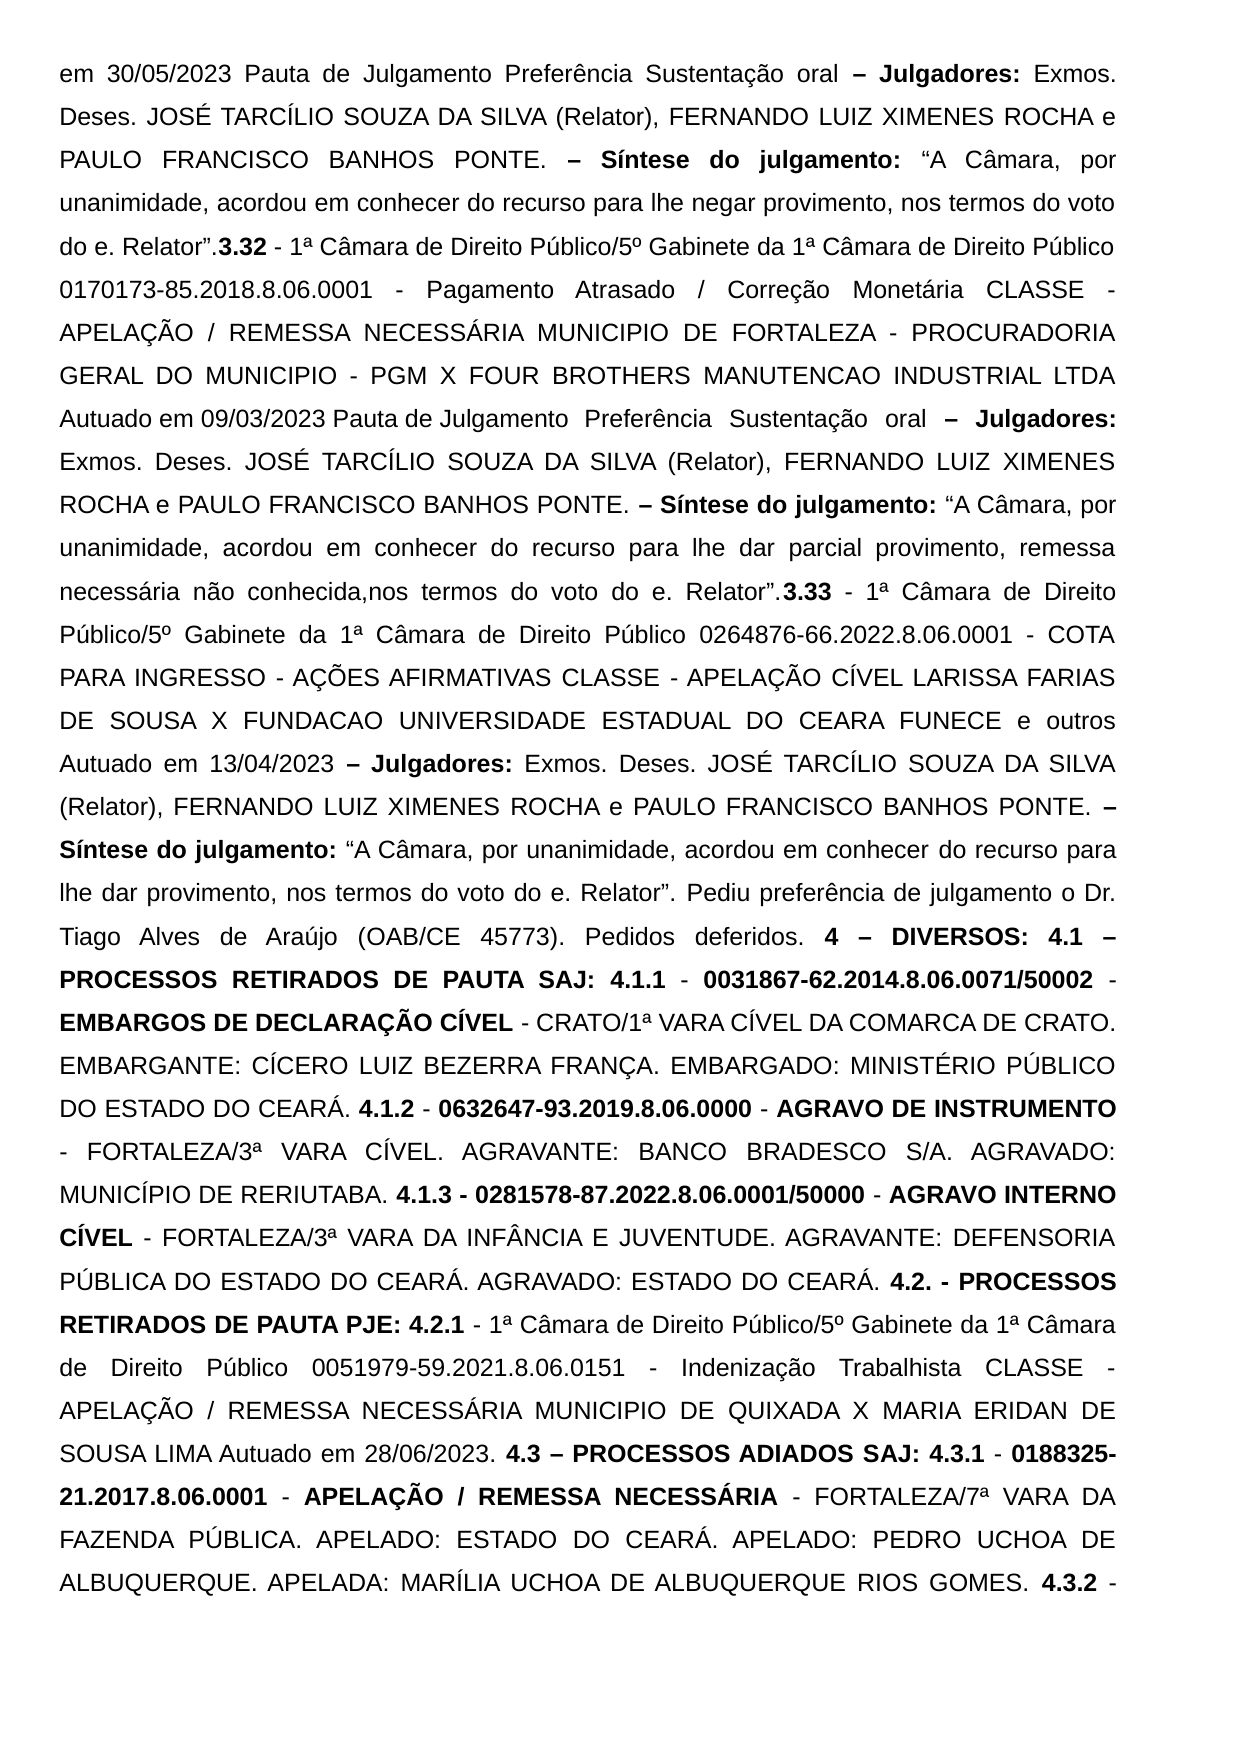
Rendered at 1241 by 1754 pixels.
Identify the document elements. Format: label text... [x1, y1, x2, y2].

text em 30/05/2023 Pauta de Julgamento Preferência Sustentação oral – Julgadores: Exmos. Deses. JOSÉ TARCÍLIO SOUZA DA SILVA (Relator), FERNANDO LUIZ XIMENES ROCHA e PAULO FRANCISCO BANHOS PONTE. – Síntese do julgamento: “A Câmara, por unanimidade, acordou em conhecer do recurso para lhe negar provimento, nos termos do voto do e. Relator”.3.32 - 1ª Câmara de Direito Público/5º Gabinete da 1ª Câmara de Direito Público 0170173-85.2018.8.06.0001 - Pagamento Atrasado / Correção Monetária CLASSE - APELAÇÃO / REMESSA NECESSÁRIA MUNICIPIO DE FORTALEZA - PROCURADORIA GERAL DO MUNICIPIO - PGM X FOUR BROTHERS MANUTENCAO INDUSTRIAL LTDA Autuado em 09/03/2023 Pauta de Julgamento Preferência Sustentação oral – Julgadores: Exmos. Deses. JOSÉ TARCÍLIO SOUZA DA SILVA (Relator), FERNANDO LUIZ XIMENES ROCHA e PAULO FRANCISCO BANHOS PONTE. – Síntese do julgamento: “A Câmara, por unanimidade, acordou em conhecer do recurso para lhe dar parcial provimento, remessa necessária não conhecida,nos termos do voto do e. Relator”.3.33 - 1ª Câmara de Direito Público/5º Gabinete da 1ª Câmara de Direito Público 0264876-66.2022.8.06.0001 - COTA PARA INGRESSO - AÇÕES AFIRMATIVAS CLASSE - APELAÇÃO CÍVEL LARISSA FARIAS DE SOUSA X FUNDACAO UNIVERSIDADE ESTADUAL DO CEARA FUNECE e outros Autuado em 13/04/2023 – Julgadores: Exmos. Deses. JOSÉ TARCÍLIO SOUZA DA SILVA (Relator), FERNANDO LUIZ XIMENES ROCHA e PAULO FRANCISCO BANHOS PONTE. – Síntese do julgamento: “A Câmara, por unanimidade, acordou em conhecer do recurso para lhe dar provimento, nos termos do voto do e. Relator”. Pediu preferência de julgamento o Dr. Tiago Alves de Araújo (OAB/CE 45773). Pedidos deferidos. 4 – DIVERSOS: 4.1 – PROCESSOS RETIRADOS DE PAUTA SAJ: 4.1.1 - 0031867-62.2014.8.06.0071/50002 - EMBARGOS DE DECLARAÇÃO CÍVEL - CRATO/1ª VARA CÍVEL DA COMARCA DE CRATO. EMBARGANTE: CÍCERO LUIZ BEZERRA FRANÇA. EMBARGADO: MINISTÉRIO PÚBLICO DO ESTADO DO CEARÁ. 4.1.2 - 0632647-93.2019.8.06.0000 - AGRAVO DE INSTRUMENTO - FORTALEZA/3ª VARA CÍVEL. AGRAVANTE: BANCO BRADESCO S/A. AGRAVADO: MUNICÍPIO DE RERIUTABA. 4.1.3 - 0281578-87.2022.8.06.0001/50000 - AGRAVO INTERNO CÍVEL - FORTALEZA/3ª VARA DA INFÂNCIA E JUVENTUDE. AGRAVANTE: DEFENSORIA PÚBLICA DO ESTADO DO CEARÁ. AGRAVADO: ESTADO DO CEARÁ. 4.2. - PROCESSOS RETIRADOS DE PAUTA PJE: 4.2.1 - 1ª Câmara de Direito Público/5º Gabinete da 1ª Câmara de Direito Público 0051979-59.2021.8.06.0151 - Indenização Trabalhista CLASSE - APELAÇÃO / REMESSA NECESSÁRIA MUNICIPIO DE QUIXADA X MARIA ERIDAN DE SOUSA LIMA Autuado em 28/06/2023. 4.3 – PROCESSOS ADIADOS SAJ: 4.3.1 - 0188325-21.2017.8.06.0001 - APELAÇÃO / REMESSA NECESSÁRIA - FORTALEZA/7ª VARA DA FAZENDA PÚBLICA. APELADO: ESTADO DO CEARÁ. APELADO: PEDRO UCHOA DE ALBUQUERQUE. APELADA: MARÍLIA UCHOA DE ALBUQUERQUE RIOS GOMES. 4.3.2 [59, 59, 1117, 1597]
